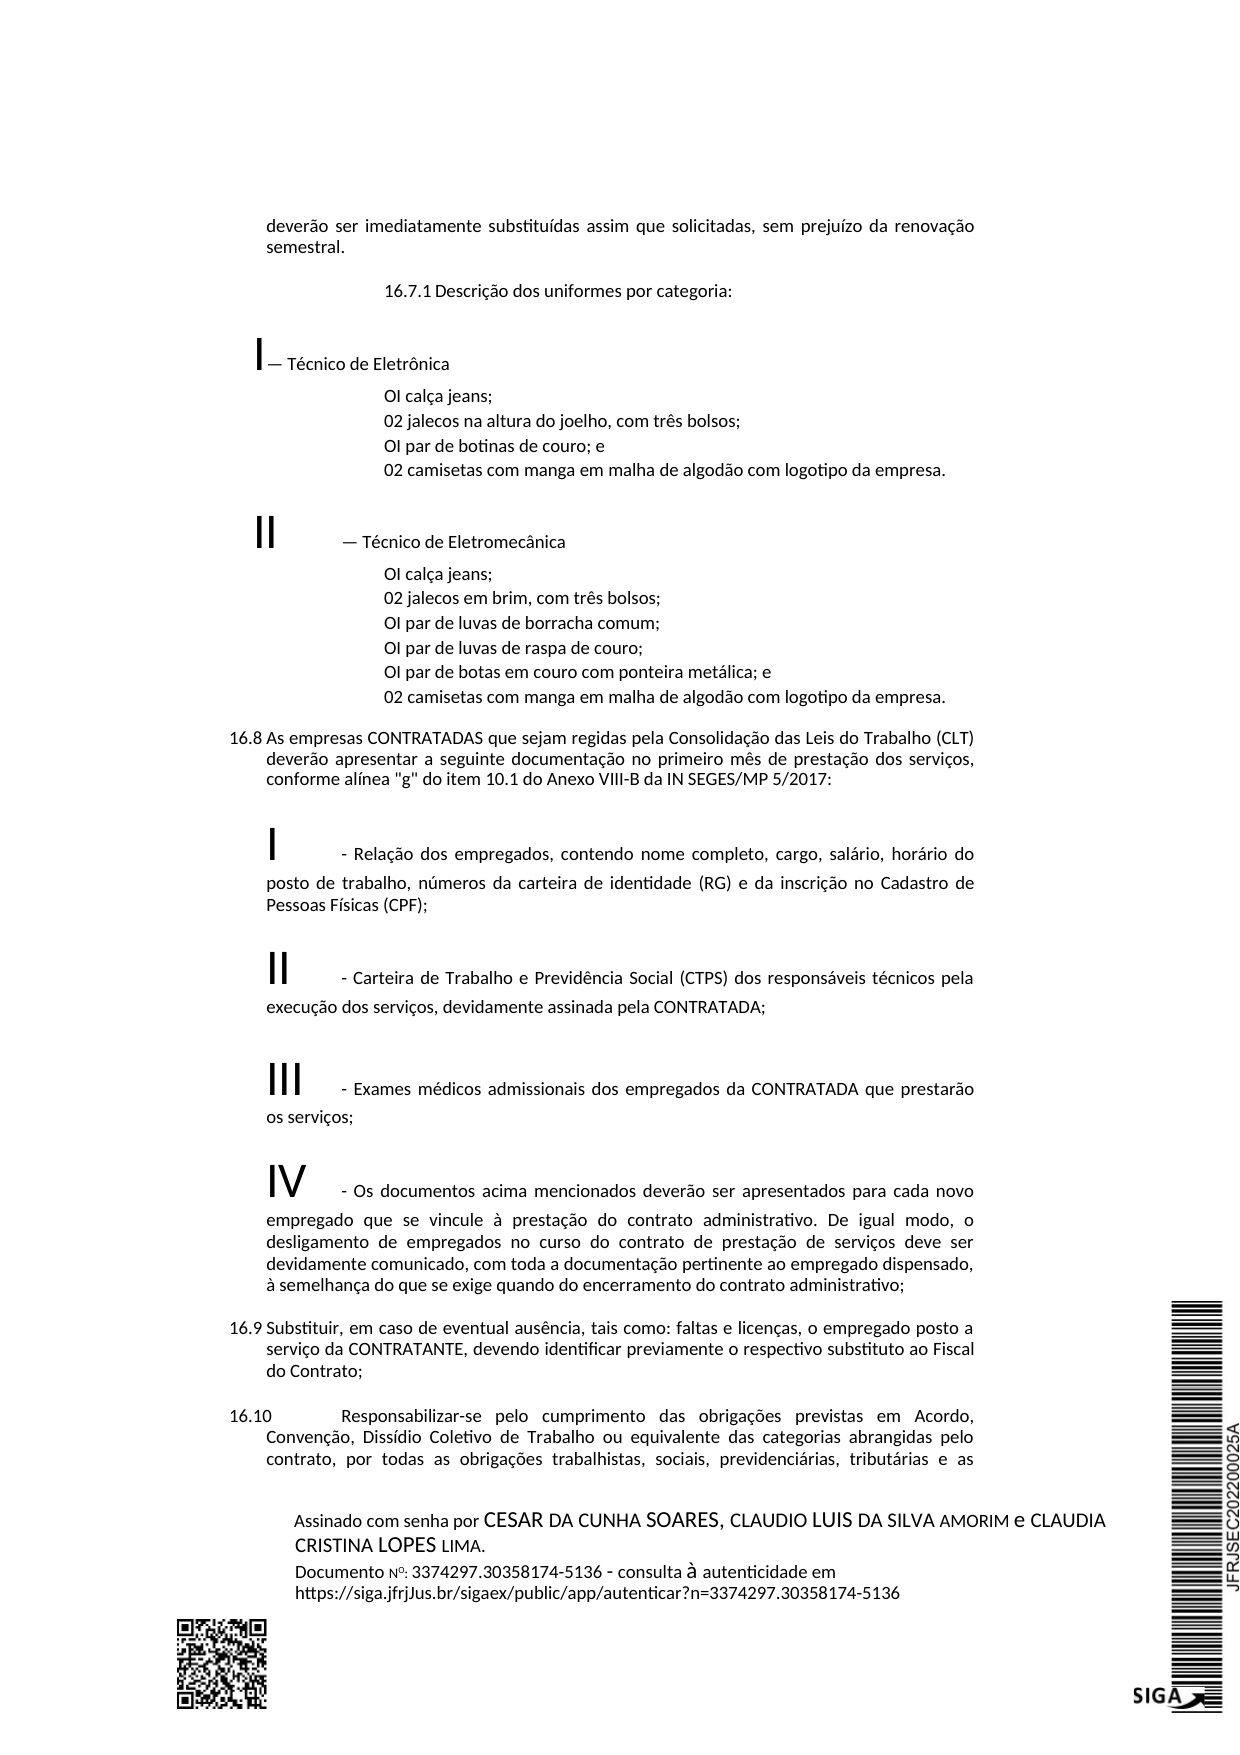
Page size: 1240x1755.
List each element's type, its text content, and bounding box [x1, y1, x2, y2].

text 02 camisetas com manga em malha de algodão com logotipo da empresa. [384, 459, 975, 481]
list - Relação dos empregados, contendo nome completo, cargo, salário, horário do posto de trabalho, números da carteira de identidade (RG) e da inscrição no Cadastro de Pessoas Físicas (CPF); [266, 814, 975, 916]
text OI par de botinas de couro; e [384, 435, 975, 457]
list — Técnico de Eletromecânica [253, 502, 975, 560]
list deverão ser imediatamente substituídas assim que solicitadas, sem prejuízo da renovação semestral. [229, 215, 975, 259]
list Substituir, em caso de eventual ausência, tais como: faltas e licenças, o empregado posto a serviço da CONTRATANTE, devendo identificar previamente o respectivo substituto ao Fiscal do Contrato; [229, 1317, 975, 1382]
list - Carteira de Trabalho e Previdência Social (CTPS) dos responsáveis técnicos pela execução dos serviços, devidamente assinada pela CONTRATADA; [266, 938, 975, 1018]
text 02 camisetas com manga em malha de algodão com logotipo da empresa. [384, 686, 975, 708]
text OI par de luvas de borracha comum; [384, 612, 975, 634]
list - Os documentos acima mencionados deverão ser apresentados para cada novo empregado que se vincule à prestação do contrato administrativo. De igual modo, o desligamento de empregados no curso do contrato de prestação de serviços deve ser devidamente comunicado, com toda a documentação pertinente ao empregado dispensado, à semelhança do que se exige quando do encerramento do contrato administrativo; [266, 1152, 975, 1297]
list Descrição dos uniformes por categoria: [384, 280, 975, 302]
list As empresas CONTRATADAS que sejam regidas pela Consolidação das Leis do Trabalho (CLT) deverão apresentar a seguinte documentação no primeiro mês de prestação dos serviços, conforme alínea "g" do item 10.1 do Anexo VIII-B da IN SEGES/MP 5/2017: [229, 728, 975, 790]
list Responsabilizar-se pelo cumprimento das obrigações previstas em Acordo, Convenção, Dissídio Coletivo de Trabalho ou equivalente das categorias abrangidas pelo contrato, por todas as obrigações trabalhistas, sociais, previdenciárias, tributárias e as [229, 1404, 975, 1470]
list - Exames médicos admissionais dos empregados da CONTRATADA que prestarão os serviços; [266, 1049, 975, 1128]
text 02 jalecos na altura do joelho, com três bolsos; [384, 410, 975, 432]
text OI calça jeans; [384, 563, 975, 584]
text 02 jalecos em brim, com três bolsos; [384, 587, 975, 609]
text OI par de luvas de raspa de couro; [384, 637, 975, 658]
text OI calça jeans; [384, 385, 975, 407]
text OI par de botas em couro com ponteira metálica; e [384, 661, 975, 683]
list — Técnico de Eletrônica [253, 324, 975, 382]
